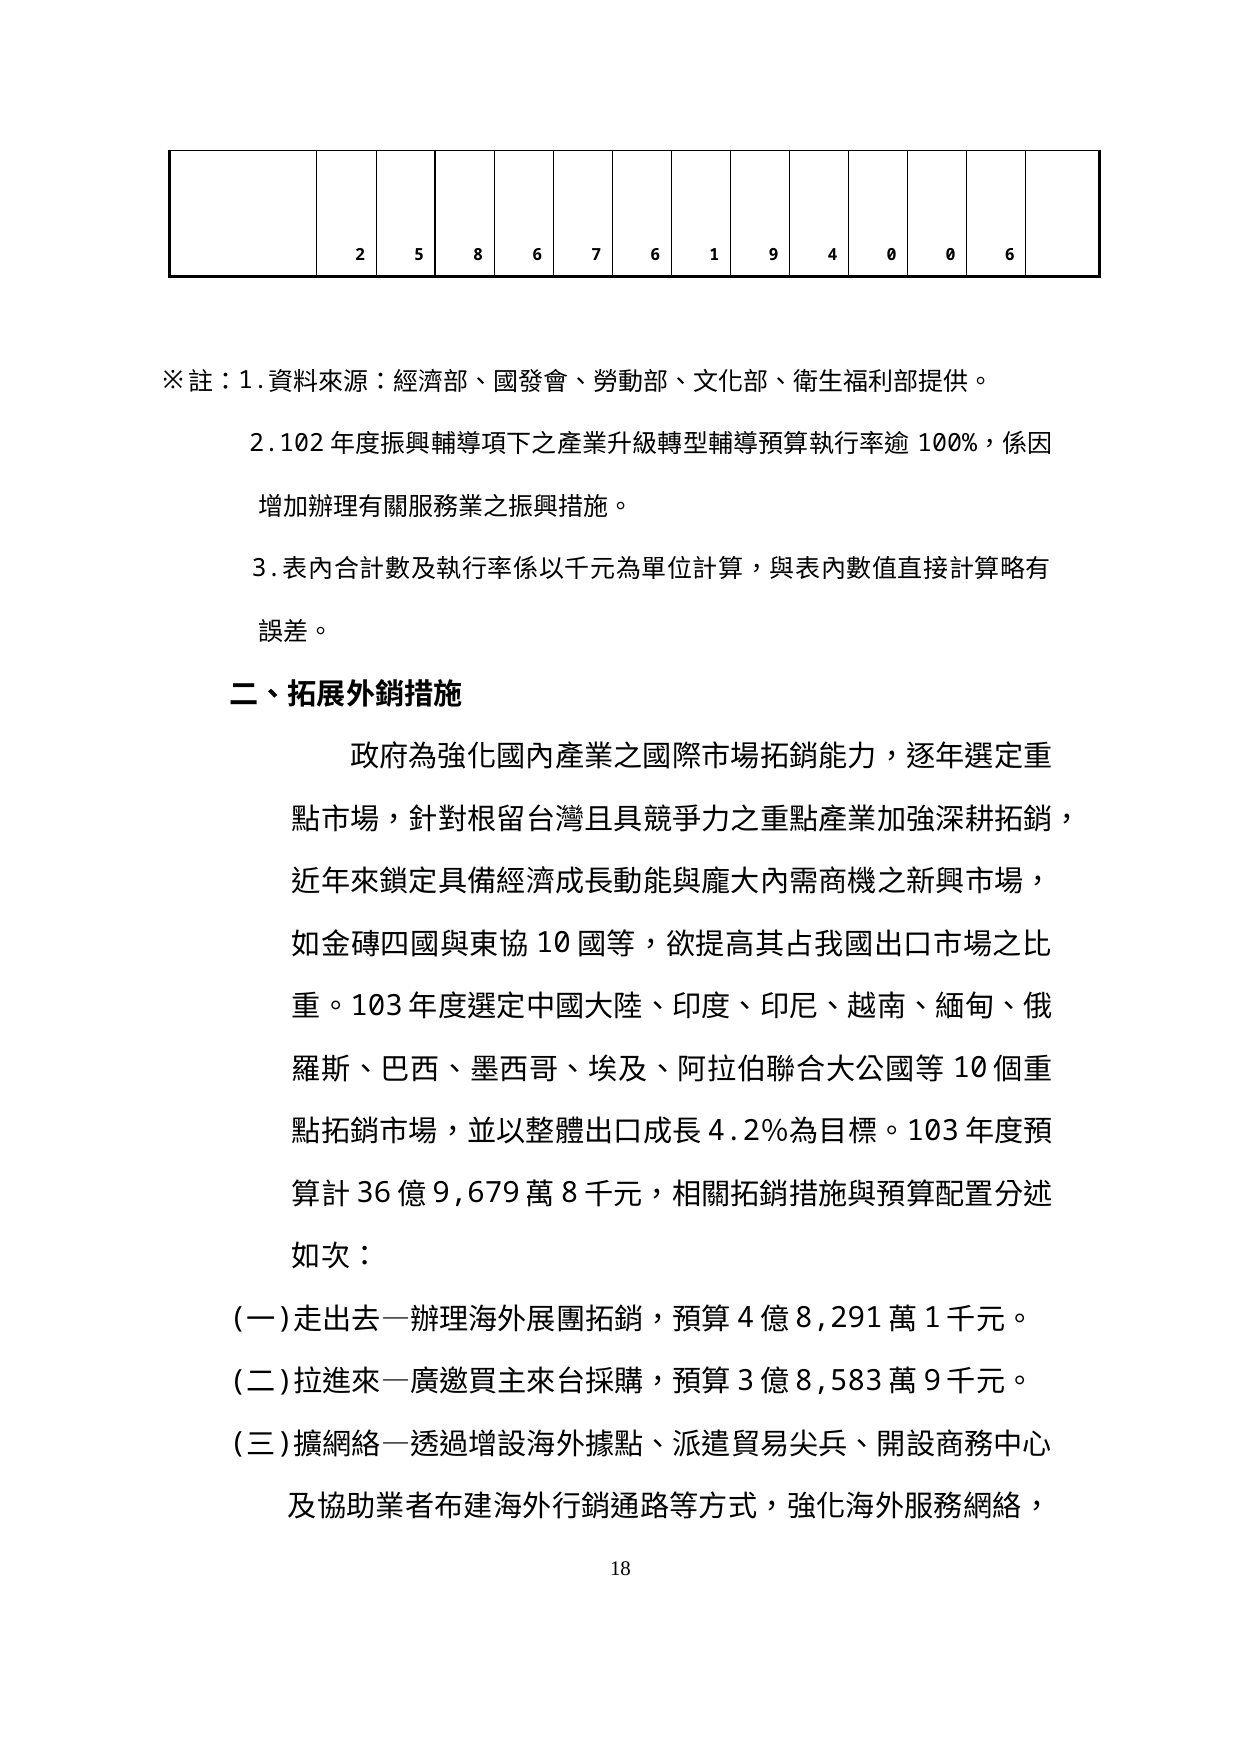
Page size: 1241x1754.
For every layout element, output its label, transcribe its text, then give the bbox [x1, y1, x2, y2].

text 政府為強化國內產業之國際市場拓銷能力，逐年選定重點市場，針對根留台灣且具競爭力之重點產業加強深耕拓銷，近年來鎖定具備經濟成長動能與龐大內需商機之新興市場，如金磚四國與東協10國等，欲提高其占我國出口市場之比重。103年度選定中國大陸、印度、印尼、越南、緬甸、俄羅斯、巴西、墨西哥、埃及、阿拉伯聯合大公國等10個重點拓銷市場，並以整體出口成長4.2％為目標。103年度預算計36億9,679萬8千元，相關拓銷措施與預算配置分述如次： [292, 712, 1053, 1275]
table_cell 5 [377, 151, 434, 275]
text 二、拓展外銷措施 [229, 650, 1053, 712]
table_cell 0 [908, 151, 966, 275]
text (二)拉進來—廣邀買主來台採購，預算3億8,583萬9千元。 [229, 1337, 1053, 1400]
text 3.表內合計數及執行率係以千元為單位計算，與表內數值直接計算略有誤差。 [158, 525, 1053, 650]
text ※註：1.資料來源：經濟部、國發會、勞動部、文化部、衛生福利部提供。 [158, 337, 1053, 400]
table_cell 6 [967, 151, 1025, 275]
table_cell 7 [554, 151, 612, 275]
table_cell 0 [849, 151, 907, 275]
text (一)走出去—辦理海外展團拓銷，預算4億8,291萬1千元。 [229, 1275, 1053, 1337]
table_cell 9 [731, 151, 789, 275]
table_cell [1026, 151, 1098, 275]
table_cell 4 [790, 151, 848, 275]
text 2.102年度振興輔導項下之產業升級轉型輔導預算執行率逾100%，係因增加辦理有關服務業之振興措施。 [158, 400, 1053, 525]
table_cell 1 [672, 151, 730, 275]
table_cell 8 [436, 151, 494, 275]
text (三)擴網絡—透過增設海外據點、派遣貿易尖兵、開設商務中心及協助業者布建海外行銷通路等方式，強化海外服務網絡， [229, 1400, 1053, 1525]
table_cell 6 [613, 151, 671, 275]
table_cell 6 [495, 151, 553, 275]
table_cell [171, 151, 316, 275]
table_cell 2 [317, 151, 376, 275]
